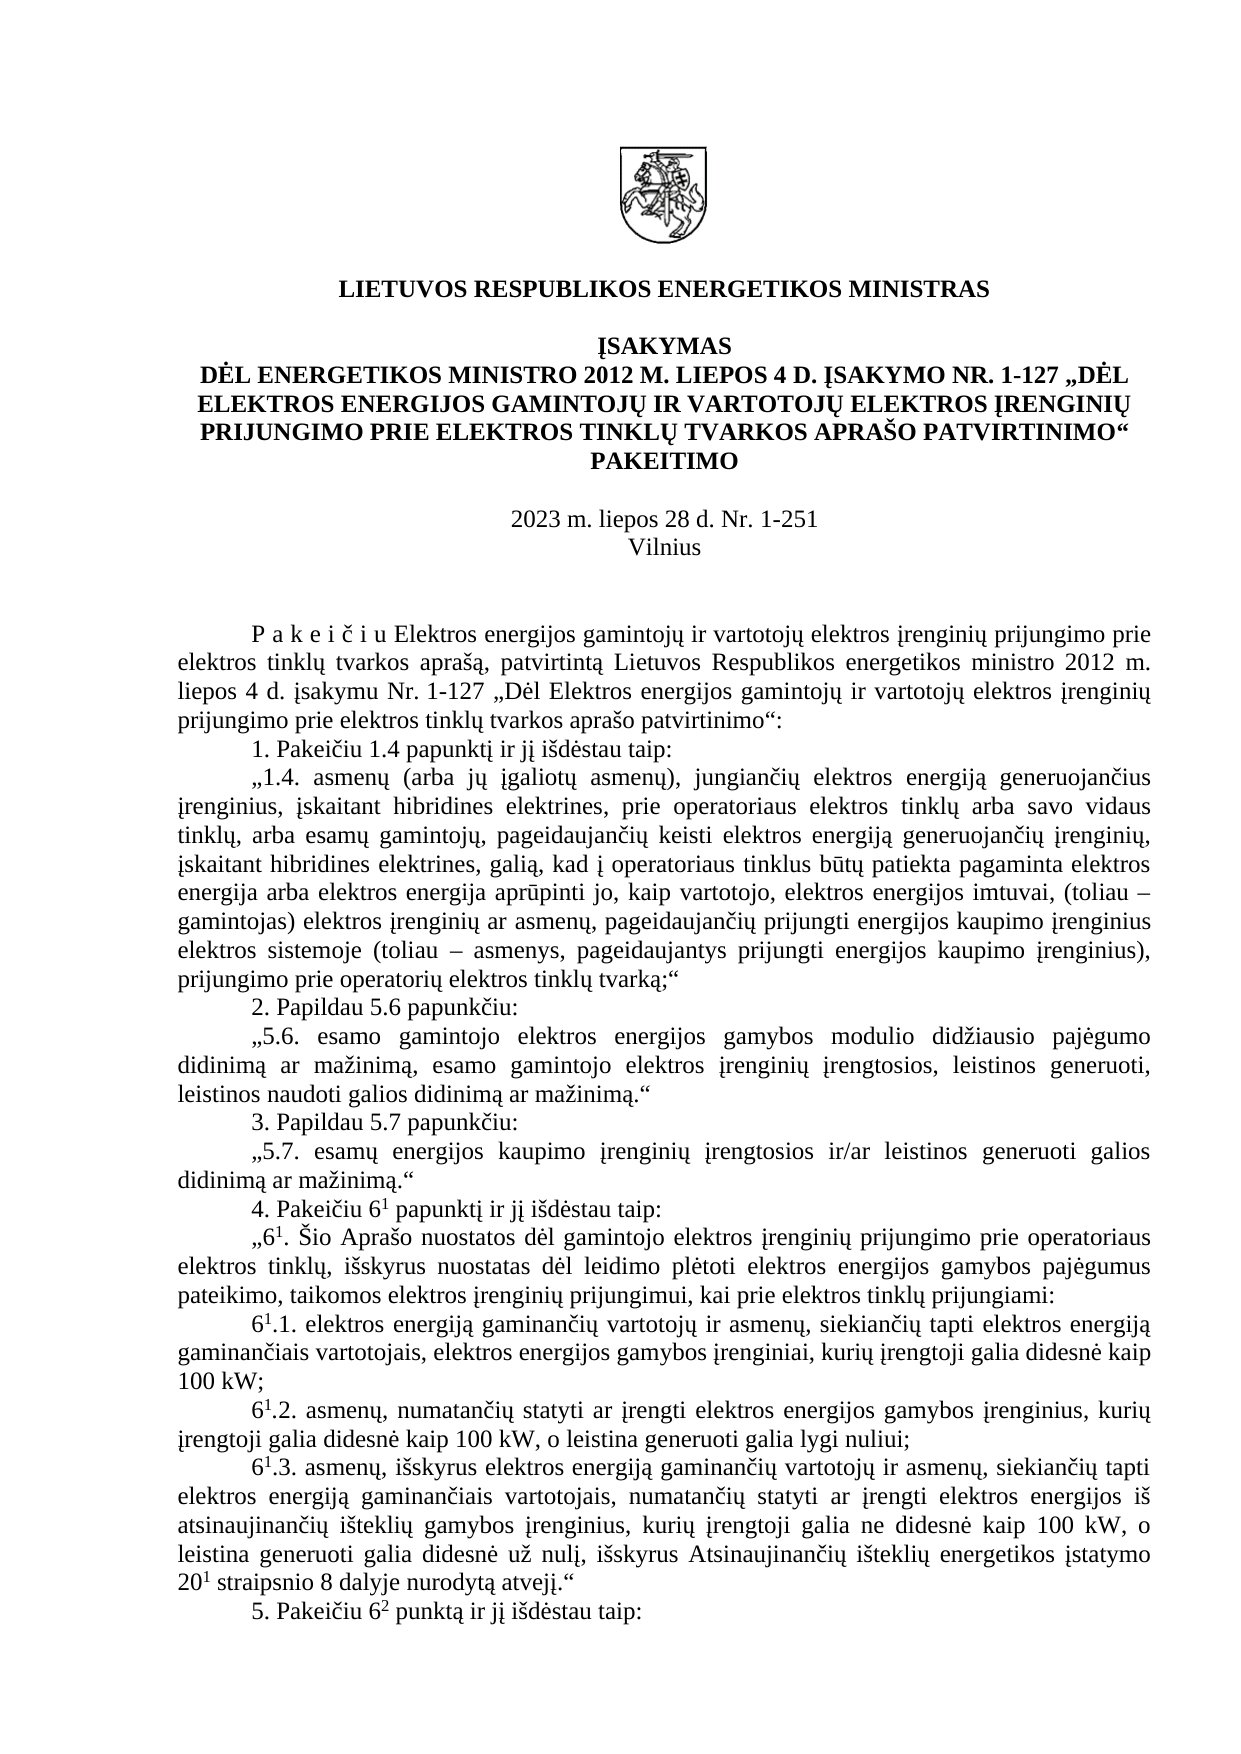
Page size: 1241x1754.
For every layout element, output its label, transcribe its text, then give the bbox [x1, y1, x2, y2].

text „5.6. esamo gamintojo elektros energijos gamybos modulio didžiausio pajėgumo didinimą ar mažinimą, esamo gamintojo elektros įrenginių įrengtosios, leistinos generuoti, leistinos naudoti galios didinimą ar mažinimą.“ [177, 1021, 1152, 1107]
text „61. Šio Aprašo nuostatos dėl gamintojo elektros įrenginių prijungimo prie operatoriaus elektros tinklų, išskyrus nuostatas dėl leidimo plėtoti elektros energijos gamybos pajėgumus pateikimo, taikomos elektros įrenginių prijungimui, kai prie elektros tinklų prijungiami: [177, 1222, 1152, 1309]
text LIETUVOS RESPUBLIKOS ENERGETIKOS MINISTRAS [177, 274, 1152, 302]
text „1.4. asmenų (arba jų įgaliotų asmenų), jungiančių elektros energiją generuojančius įrenginius, įskaitant hibridines elektrines, prie operatoriaus elektros tinklų arba savo vidaus tinklų, arba esamų gamintojų, pageidaujančių keisti elektros energiją generuojančių įrenginių, įskaitant hibridines elektrines, galią, kad į operatoriaus tinklus būtų patiekta pagaminta elektros energija arba elektros energija aprūpinti jo, kaip vartotojo, elektros energijos imtuvai, (toliau – gamintojas) elektros įrenginių ar asmenų, pageidaujančių prijungti energijos kaupimo įrenginius elektros sistemoje (toliau – asmenys, pageidaujantys prijungti energijos kaupimo įrenginius), prijungimo prie operatorių elektros tinklų tvarką;“ [177, 762, 1152, 992]
text įsakymas [177, 331, 1152, 360]
text Vilnius [177, 532, 1152, 561]
text 2023 m. liepos 28 d. Nr. 1-251 [177, 504, 1152, 532]
text 5. Pakeičiu 62 punktą ir jį išdėstau taip: [177, 1596, 1152, 1625]
text 61.1. elektros energiją gaminančių vartotojų ir asmenų, siekiančių tapti elektros energiją gaminančiais vartotojais, elektros energijos gamybos įrenginiai, kurių įrengtoji galia didesnė kaip 100 kW; [177, 1309, 1152, 1395]
text 61.3. asmenų, išskyrus elektros energiją gaminančių vartotojų ir asmenų, siekiančių tapti elektros energiją gaminančiais vartotojais, numatančių statyti ar įrengti elektros energijos iš atsinaujinančių išteklių gamybos įrenginius, kurių įrengtoji galia ne didesnė kaip 100 kW, o leistina generuoti galia didesnė už nulį, išskyrus Atsinaujinančių išteklių energetikos įstatymo 201 straipsnio 8 dalyje nurodytą atvejį.“ [177, 1452, 1152, 1596]
text 3. Papildau 5.7 papunkčiu: [177, 1107, 1152, 1136]
text 1. Pakeičiu 1.4 papunktį ir jį išdėstau taip: [177, 734, 1152, 762]
text „5.7. esamų energijos kaupimo įrenginių įrengtosios ir/ar leistinos generuoti galios didinimą ar mažinimą.“ [177, 1136, 1152, 1194]
text 4. Pakeičiu 61 papunktį ir jį išdėstau taip: [177, 1194, 1152, 1222]
text 61.2. asmenų, numatančių statyti ar įrengti elektros energijos gamybos įrenginius, kurių įrengtoji galia didesnė kaip 100 kW, o leistina generuoti galia lygi nuliui; [177, 1395, 1152, 1452]
text DĖL energetikos ministro 2012 m. liepos 4 d. įsakymo nr. 1-127 „Dėl ELEKTROS ENERGIJOS GAMINTOJŲ IR VARTOTOJŲ ELEKTROS ĮRENGINIŲ PRIJUNGIMO PRIE ELEKTROS TINKLŲ TVARKOS APRAŠO patvirtinimo“ pakeitimo [177, 360, 1152, 475]
text 2. Papildau 5.6 papunkčiu: [177, 992, 1152, 1021]
text P a k e i č i u Elektros energijos gamintojų ir vartotojų elektros įrenginių prijungimo prie elektros tinklų tvarkos aprašą, patvirtintą Lietuvos Respublikos energetikos ministro 2012 m. liepos 4 d. įsakymu Nr. 1-127 „Dėl Elektros energijos gamintojų ir vartotojų elektros įrenginių prijungimo prie elektros tinklų tvarkos aprašo patvirtinimo“: [177, 619, 1152, 734]
